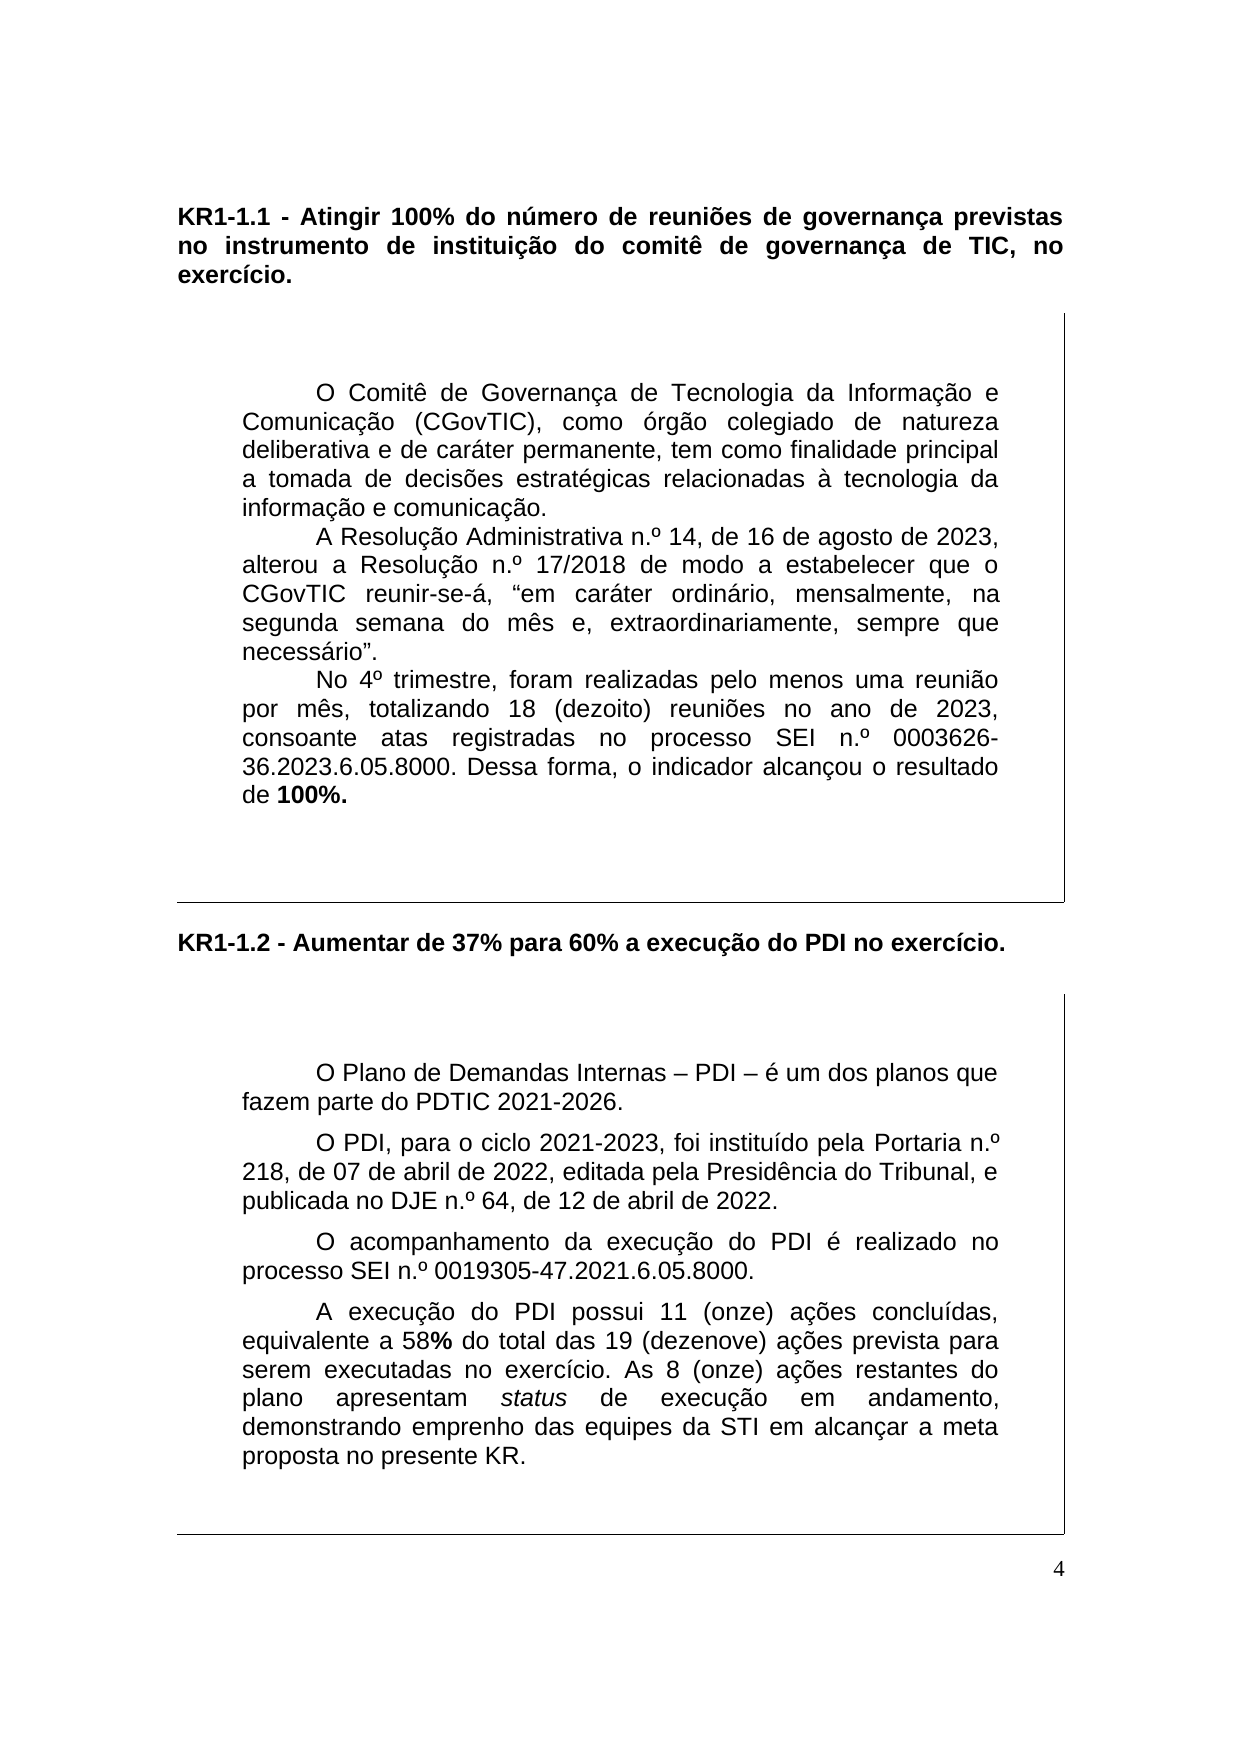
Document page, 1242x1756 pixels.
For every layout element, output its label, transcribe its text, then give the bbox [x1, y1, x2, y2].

text A execução do PDI possui 11 (onze) ações concluídas, equivalente a 58% do total das 19 (dezenove) ações prevista para serem executadas no exercício. As 8 (onze) ações restantes do plano apresentam status de execução em andamento, demonstrando emprenho das equipes da STI em alcançar a meta proposta no presente KR. [177, 1232, 1064, 1534]
text O Plano de Demandas Internas – PDI – é um dos planos que fazem parte do PDTIC 2021-2026. [177, 994, 1064, 1064]
text No 4º trimestre, foram realizadas pelo menos uma reunião por mês, totalizando 18 (dezoito) reuniões no ano de 2023, consoante atas registradas no processo SEI n.º 0003626-36.2023.6.05.8000. Dessa forma, o indicador alcançou o resultado de 100%. [177, 665, 1064, 809]
subtitle KR1-1.2 - Aumentar de 37% para 60% a execução do PDI no exercício. [177, 927, 1064, 956]
text A Resolução Administrativa n.º 14, de 16 de agosto de 2023, alterou a Resolução n.º 17/2018 de modo a estabelecer que o CGovTIC reunir-se-á, “em caráter ordinário, mensalmente, na segunda semana do mês e, extraordinariamente, sempre que necessário”. [177, 522, 1064, 665]
text O Comitê de Governança de Tecnologia da Informação e Comunicação (CGovTIC), como órgão colegiado de natureza deliberativa e de caráter permanente, tem como finalidade principal a tomada de decisões estratégicas relacionadas à tecnologia da informação e comunicação. [177, 313, 1064, 522]
text O acompanhamento da execução do PDI é realizado no processo SEI n.º 0019305-47.2021.6.05.8000. [177, 1162, 1064, 1232]
text O PDI, para o ciclo 2021-2023, foi instituído pela Portaria n.º 218, de 07 de abril de 2022, editada pela Presidência do Tribunal, e publicada no DJE n.º 64, de 12 de abril de 2022. [177, 1064, 1064, 1162]
subtitle KR1-1.1 - Atingir 100% do número de reuniões de governança previstas no instrumento de instituição do comitê de governança de TIC, no exercício. [177, 202, 1064, 288]
